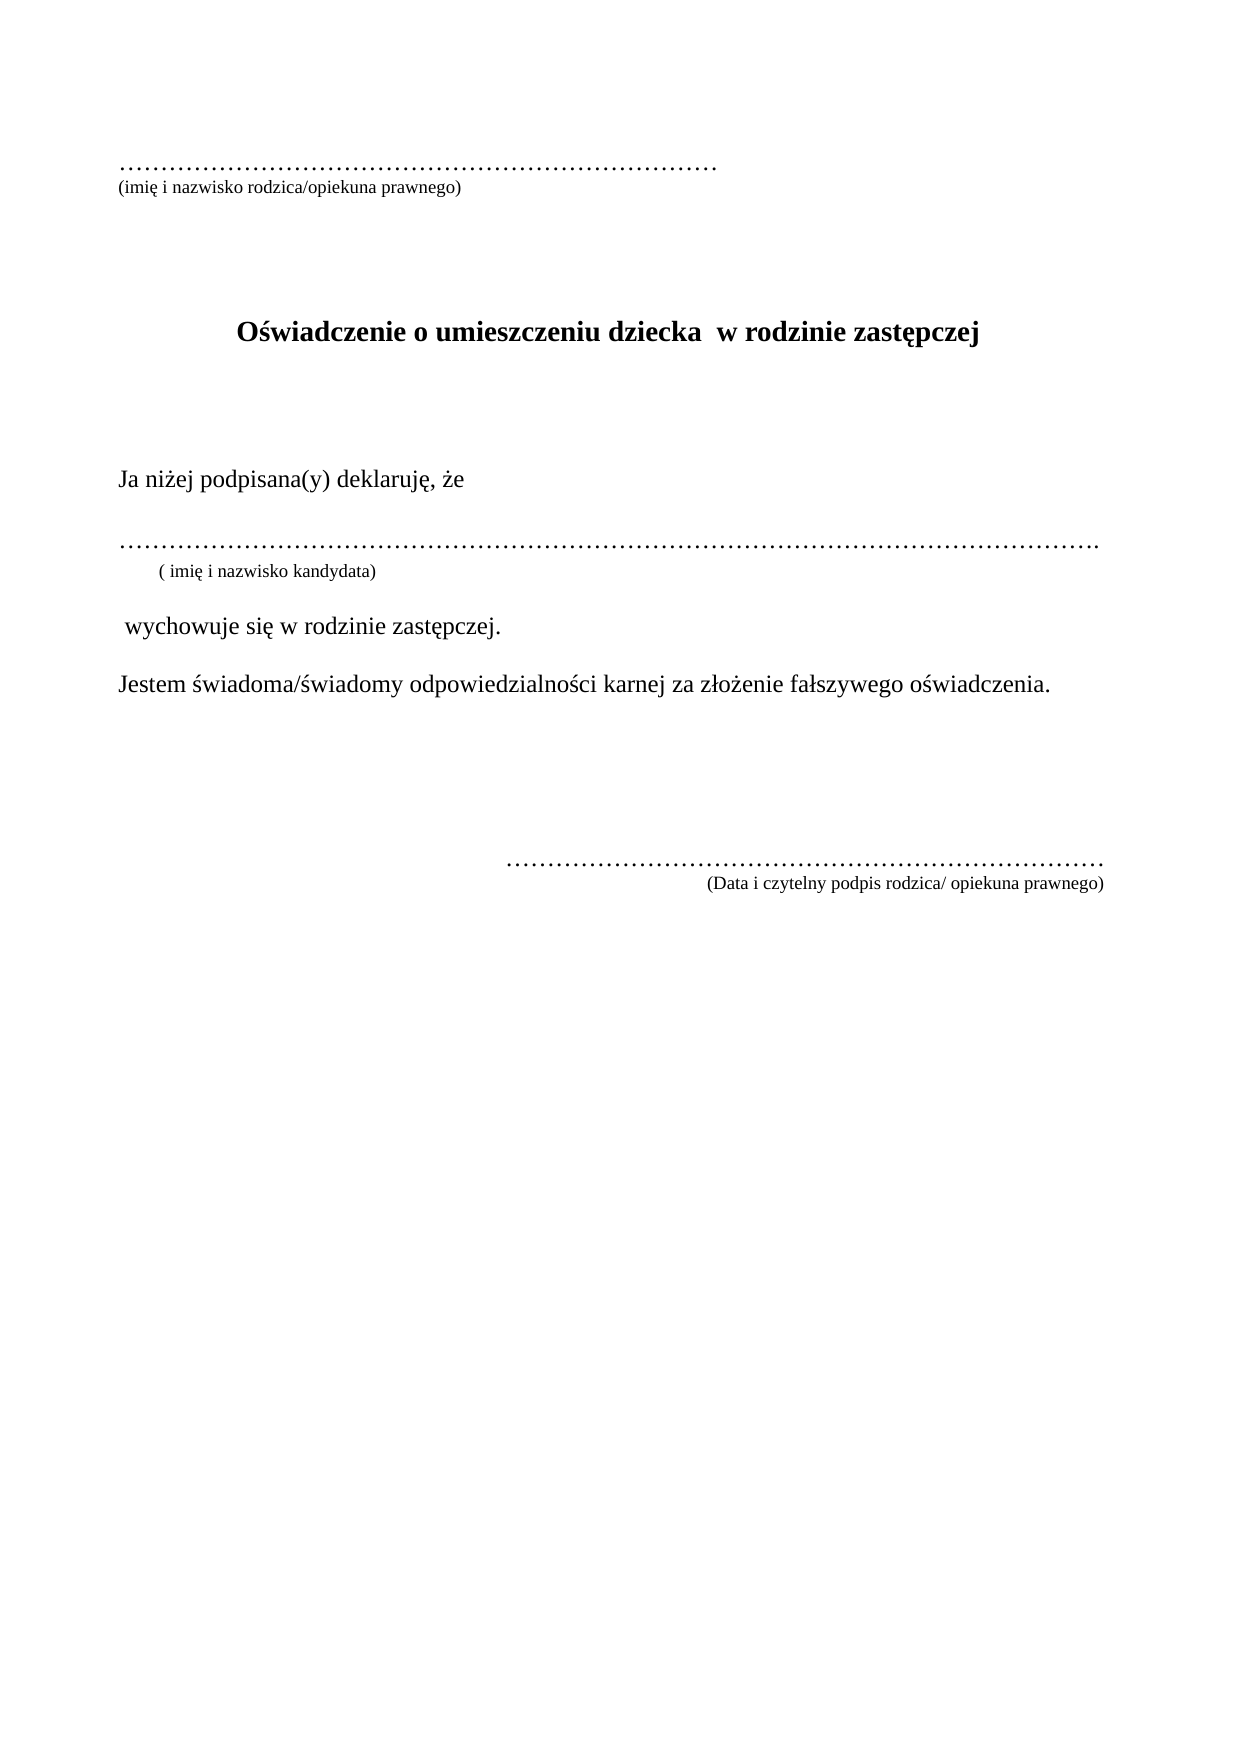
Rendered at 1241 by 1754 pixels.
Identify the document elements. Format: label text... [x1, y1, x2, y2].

text Ja niżej podpisana(y) deklaruję, że [118, 349, 1105, 493]
text ………………………………………………………………………………………………………. ( imię i nazwisko kandydata) wychowuje się w rodzinie zastępczej. Jestem świadoma/świadomy odpowiedzialności karnej za złożenie fałszywego oświadczenia. [118, 525, 1105, 841]
text ……………………………………………………………… (Data i czytelny podpis rodzica/ opiekuna prawnego) [118, 843, 1105, 1574]
text Oświadczenie o umieszczeniu dziecka w rodzinie zastępczej [236, 199, 1105, 347]
text ……………………………………………………………… (imię i nazwisko rodzica/opiekuna prawnego) [118, 118, 1105, 197]
